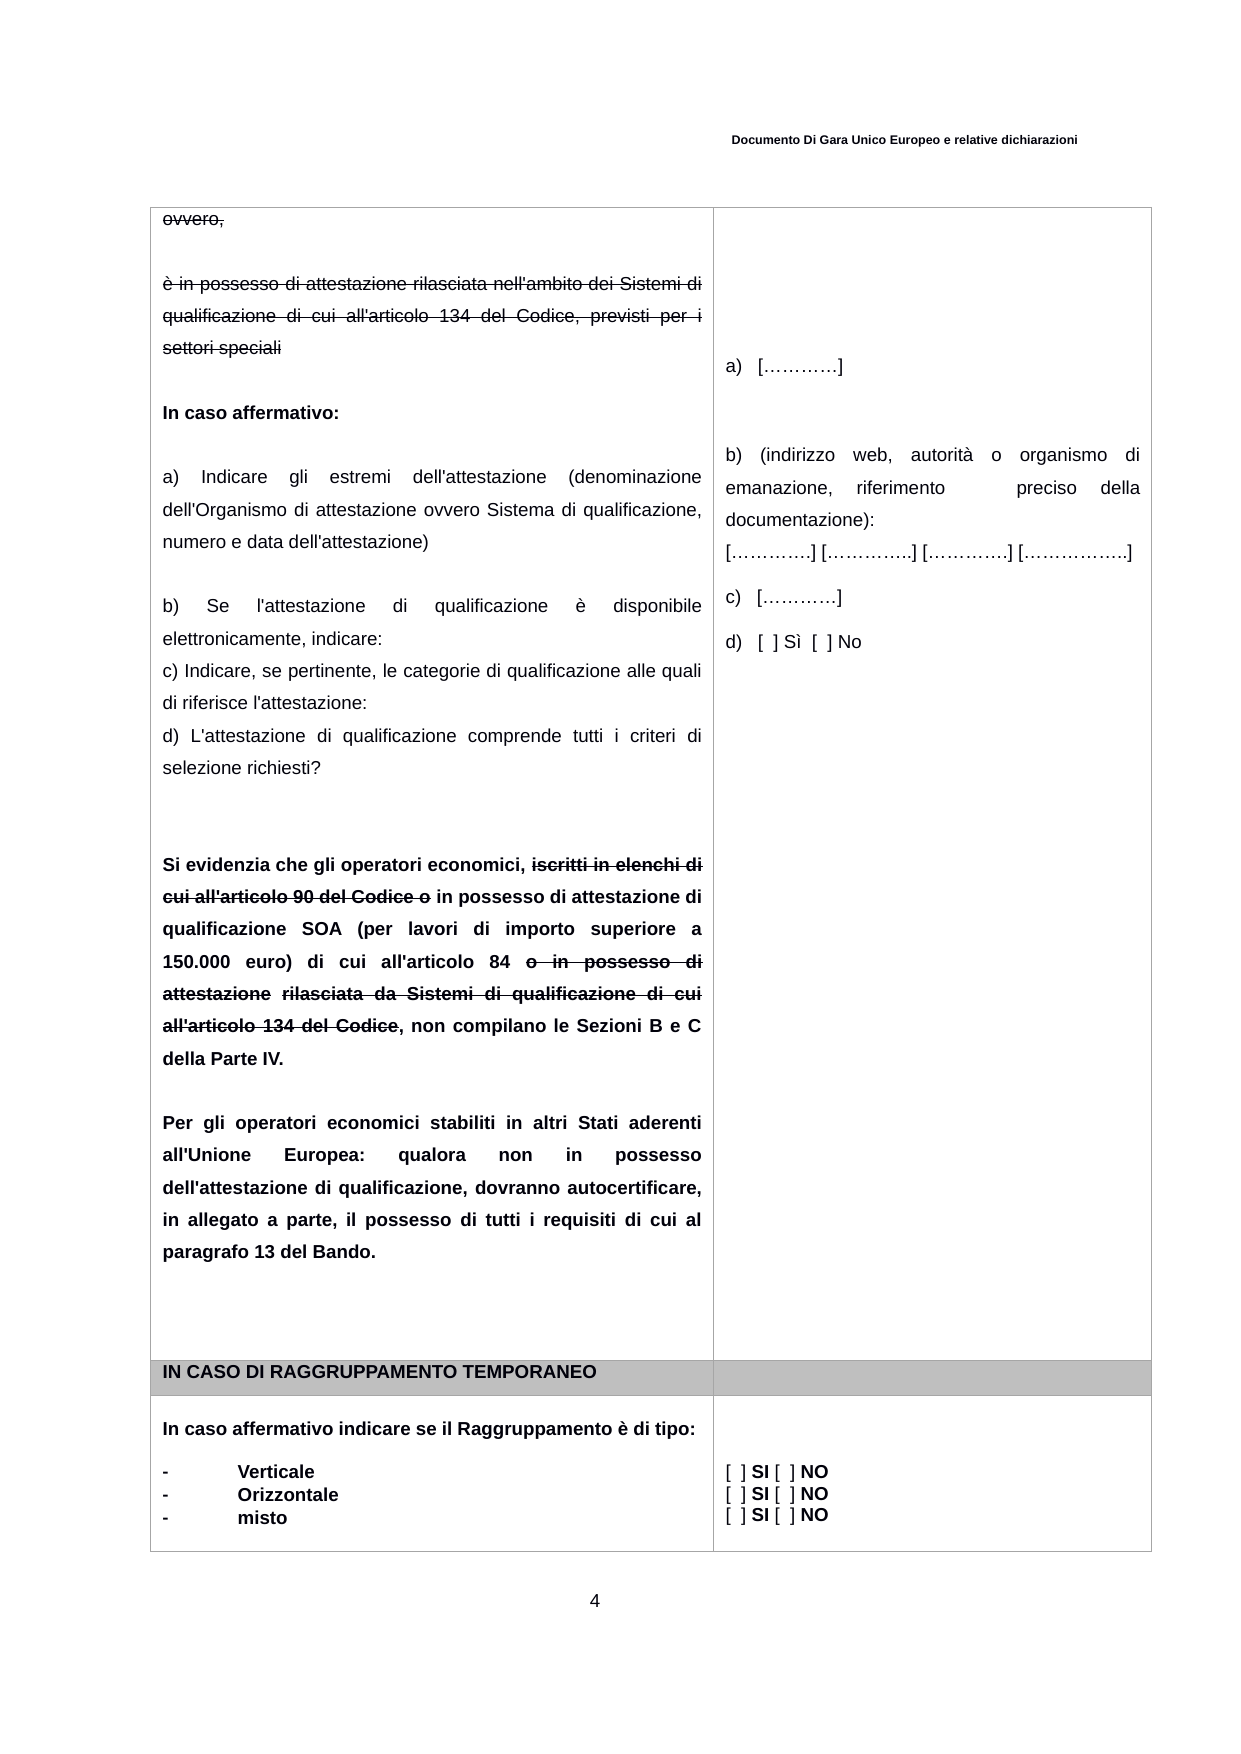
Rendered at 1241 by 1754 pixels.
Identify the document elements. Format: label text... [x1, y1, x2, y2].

table_cell a) […………] b) (indirizzo web, autorità o organismo di emanazione, riferimento preciso della documentazione): [………….] […………..] [………….] [……………..] c) […………] d) [ ] Sì [ ] No [714, 208, 1151, 1359]
table_cell ovvero, è in possesso di attestazione rilasciata nell'ambito dei Sistemi di qualificazione di cui all'articolo 134 del Codice, previsti per i settori speciali In caso affermativo: a) Indicare gli estremi dell'attestazione (denominazione dell'Organismo di attestazione ovvero Sistema di qualificazione, numero e data dell'attestazione) b) Se l'attestazione di qualificazione è disponibile elettronicamente, indicare: c) Indicare, se pertinente, le categorie di qualificazione alle quali di riferisce l'attestazione: d) L'attestazione di qualificazione comprende tutti i criteri di selezione richiesti? Si evidenzia che gli operatori economici, iscritti in elenchi di cui all'articolo 90 del Codice o in possesso di attestazione di qualificazione SOA (per lavori di importo superiore a 150.000 euro) di cui all'articolo 84 o in possesso di attestazione rilasciata da Sistemi di qualificazione di cui all'articolo 134 del Codice, non compilano le Sezioni B e C della Parte IV. Per gli operatori economici stabiliti in altri Stati aderenti all'Unione Europea: qualora non in possesso dell'attestazione di qualificazione, dovranno autocertificare, in allegato a parte, il possesso di tutti i requisiti di cui al paragrafo 13 del Bando. [151, 208, 713, 1359]
table_cell IN CASO DI RAGGRUPPAMENTO TEMPORANEO [151, 1361, 713, 1395]
table_cell [ ] SI [ ] NO [ ] SI [ ] NO [ ] SI [ ] NO [714, 1396, 1151, 1551]
table_cell In caso affermativo indicare se il Raggruppamento è di tipo: Verticale Orizzontale misto [151, 1396, 713, 1551]
table_cell [714, 1361, 1151, 1395]
